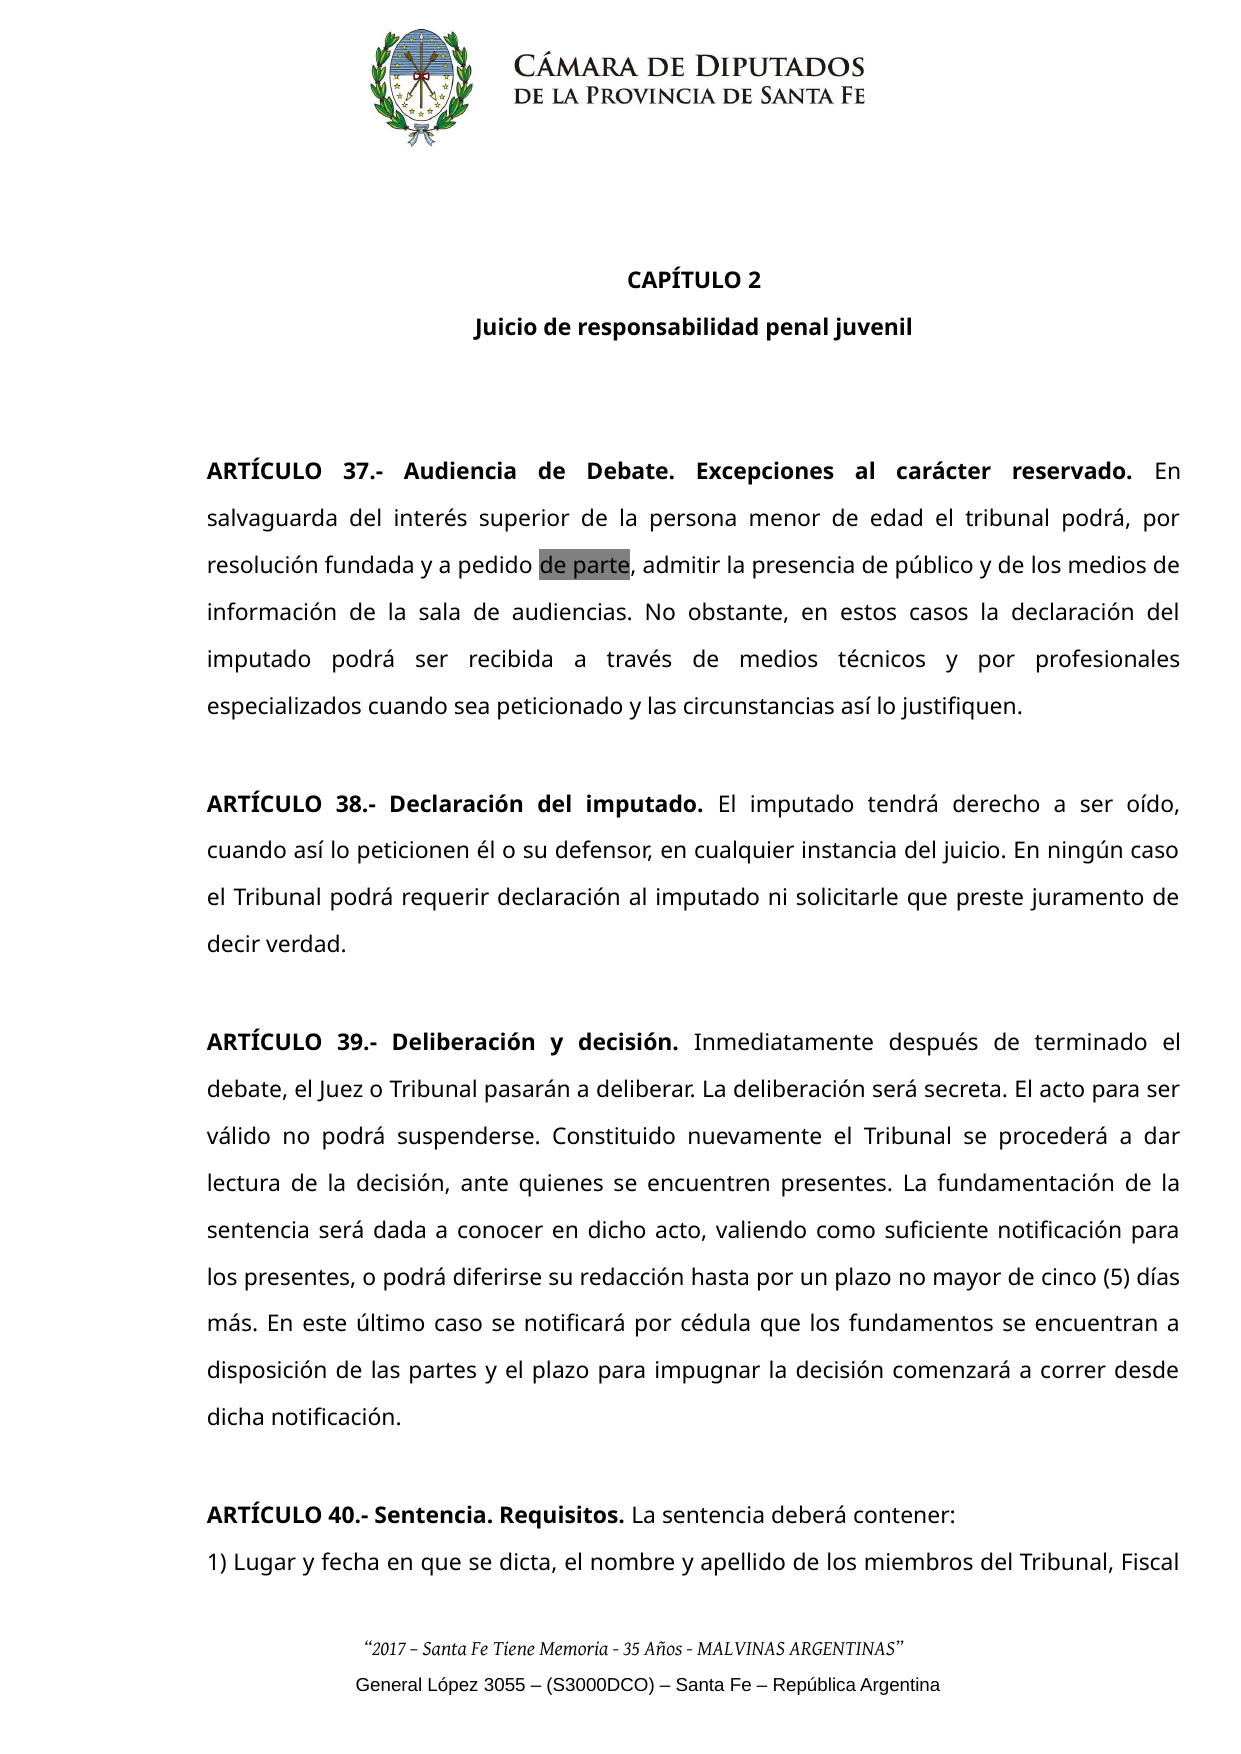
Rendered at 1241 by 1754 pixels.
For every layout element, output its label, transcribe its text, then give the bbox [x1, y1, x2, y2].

text Juicio de responsabilidad penal juvenil [207, 311, 1181, 342]
text ARTÍCULO 39.- Deliberación y decisión. Inmediatamente después de terminado el debate, el Juez o Tribunal pasarán a deliberar. La deliberación será secreta. El acto para ser válido no podrá suspenderse. Constituido nuevamente el Tribunal se procederá a dar lectura de la decisión, ante quienes se encuentren presentes. La fundamentación de la sentencia será dada a conocer en dicho acto, valiendo como suficiente notificación para los presentes, o podrá diferirse su redacción hasta por un plazo no mayor de cinco (5) días más. En este último caso se notificará por cédula que los fundamentos se encuentran a disposición de las partes y el plazo para impugnar la decisión comenzará a correr desde dicha notificación. [207, 1026, 1181, 1432]
picture [370, 29, 865, 151]
text ARTÍCULO 40.- Sentencia. Requisitos. La sentencia deberá contener: [207, 1499, 1181, 1530]
text ARTÍCULO 37.- Audiencia de Debate. Excepciones al carácter reservado. En salvaguarda del interés superior de la persona menor de edad el tribunal podrá, por resolución fundada y a pedido de parte, admitir la presencia de público y de los medios de información de la sala de audiencias. No obstante, en estos casos la declaración del imputado podrá ser recibida a través de medios técnicos y por profesionales especializados cuando sea peticionado y las circunstancias así lo justifiquen. [207, 455, 1181, 721]
text 1) Lugar y fecha en que se dicta, el nombre y apellido de los miembros del Tribunal, Fiscal [207, 1546, 1181, 1577]
text ARTÍCULO 38.- Declaración del imputado. El imputado tendrá derecho a ser oído, cuando así lo peticionen él o su defensor, en cualquier instancia del juicio. En ningún caso el Tribunal podrá requerir declaración al imputado ni solicitarle que preste juramento de decir verdad. [207, 788, 1181, 959]
text CAPÍTULO 2 [207, 264, 1181, 295]
